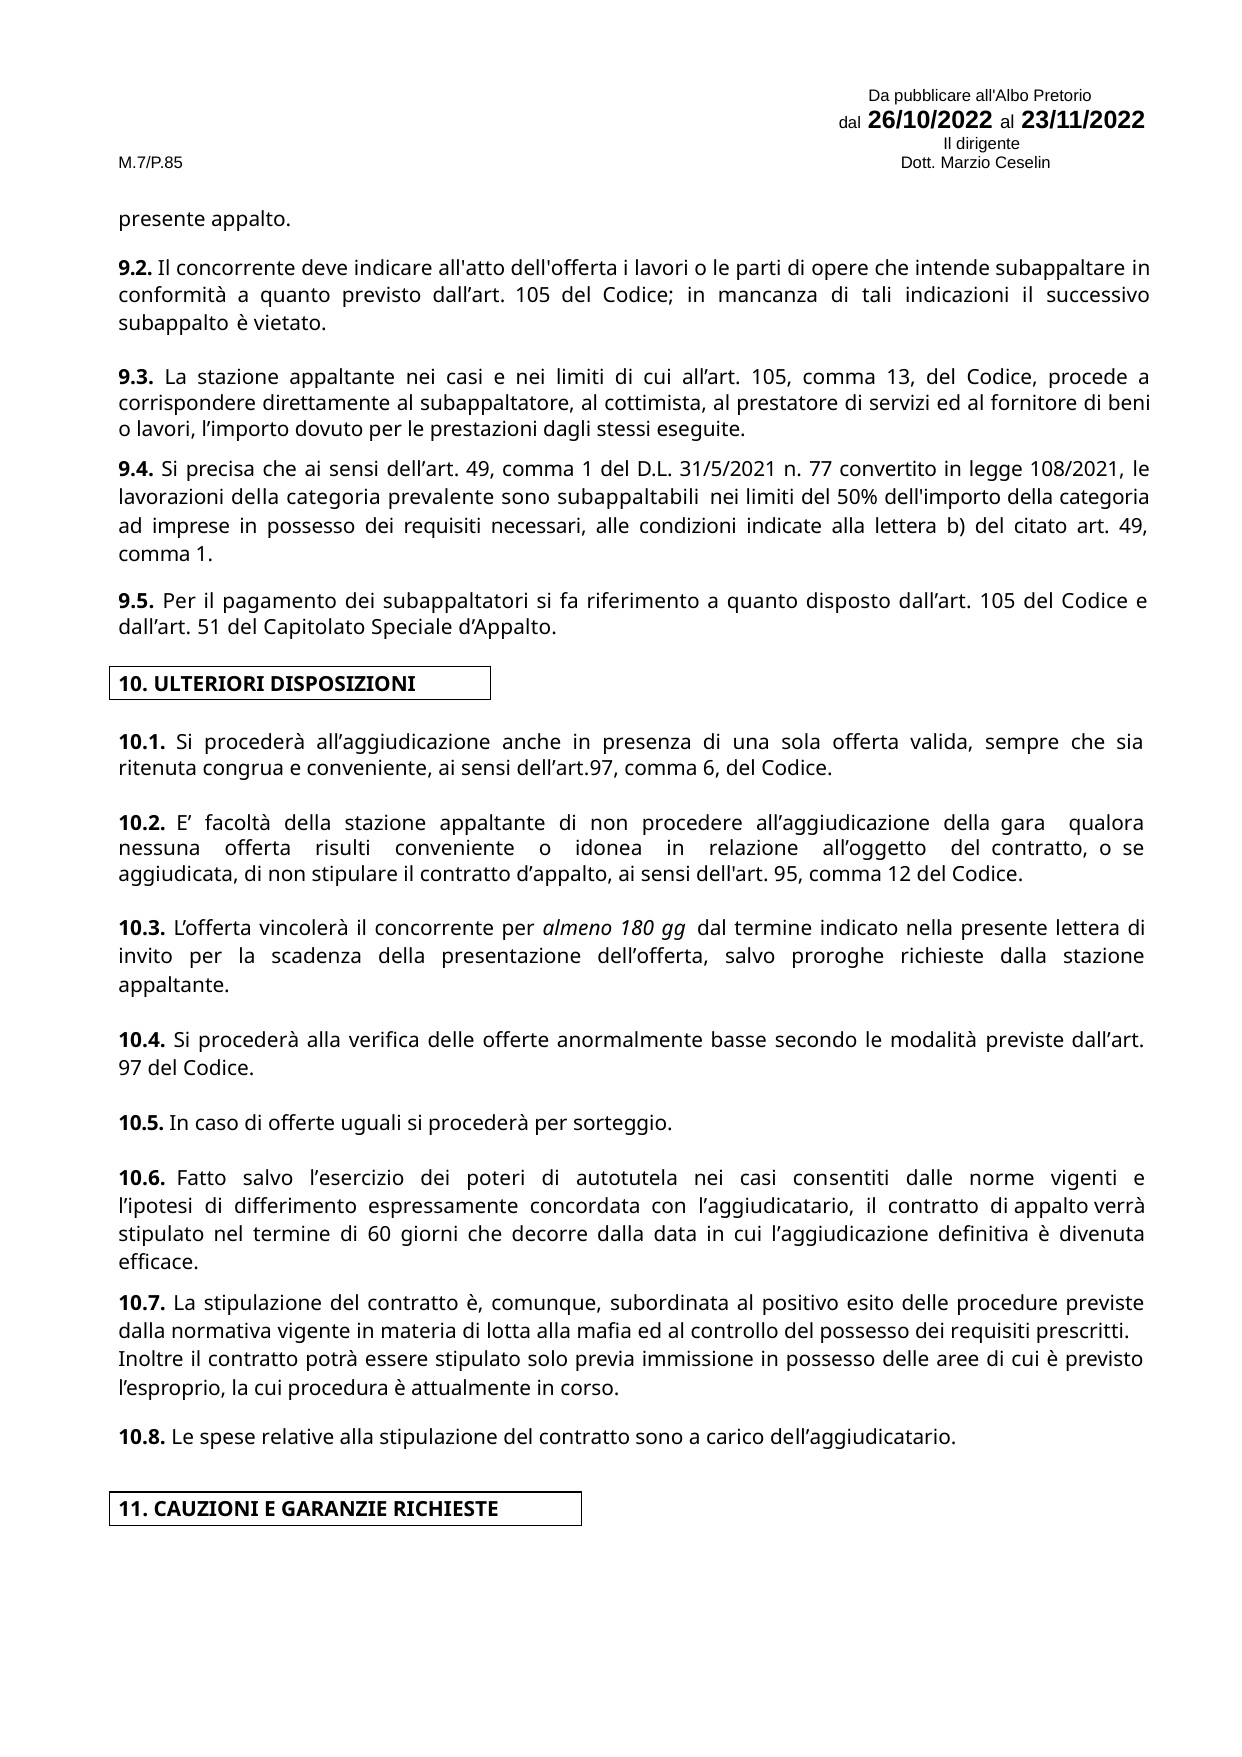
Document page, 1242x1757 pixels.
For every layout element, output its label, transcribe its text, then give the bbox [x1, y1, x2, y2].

text 10.2. E’ facoltà della stazione appaltante di non procedere all’aggiudicazione della gara qualora nessuna offerta risulti conveniente o idonea in relazione all’oggetto del contratto, o se aggiudicata, di non stipulare il contratto d’appalto, ai sensi dell'art. 95, comma 12 del Codice. [118, 809, 1144, 887]
text 10.8. Le spese relative alla stipulazione del contratto sono a carico dell’aggiudicatario. [118, 1422, 1031, 1450]
text presente appalto. [118, 204, 1150, 232]
text 9.5. Per il pagamento dei subappaltatori si fa riferimento a quanto disposto dall’art. 105 del Codice e dall’art. 51 del Capitolato Speciale d’Appalto. [118, 588, 1150, 640]
text 9.4. Si precisa che ai sensi dell’art. 49, comma 1 del D.L. 31/5/2021 n. 77 convertito in legge 108/2021, le lavorazioni della categoria prevalente sono subappaltabili nei limiti del 50% dell'importo della categoria ad imprese in possesso dei requisiti necessari, alle condizioni indicate alla lettera b) del citato art. 49, comma 1. [118, 454, 1150, 568]
text 9.3. La stazione appaltante nei casi e nei limiti di cui all’art. 105, comma 13, del Codice, procede a corrispondere direttamente al subappaltatore, al cottimista, al prestatore di servizi ed al fornitore di beni o lavori, l’importo dovuto per le prestazioni dagli stessi eseguite. [118, 364, 1152, 441]
text 10.5. In caso di offerte uguali si procederà per sorteggio. [118, 1108, 756, 1136]
text Inoltre il contratto potrà essere stipulato solo previa immissione in possesso delle aree di cui è previsto l’esproprio, la cui procedura è attualmente in corso. [118, 1344, 1145, 1401]
text 9.2. Il concorrente deve indicare all'atto dell'offerta i lavori o le parti di opere che intende subappaltare in conformità a quanto previsto dall’art. 105 del Codice; in mancanza di tali indicazioni il successivo subappalto è vietato. [118, 253, 1150, 336]
text 10.3. L’offerta vincolerà il concorrente per almeno 180 gg dal termine indicato nella presente lettera di invito per la scadenza della presentazione dell’offerta, salvo proroghe richieste dalla stazione appaltante. [118, 913, 1146, 998]
text 10.4. Si procederà alla verifica delle offerte anormalmente basse secondo le modalità previste dall’art. 97 del Codice. [118, 1025, 1146, 1081]
text 10.7. La stipulazione del contratto è, comunque, subordinata al positivo esito delle procedure previste dalla normativa vigente in materia di lotta alla mafia ed al controllo del possesso dei requisiti prescritti. [118, 1288, 1145, 1344]
text 10.1. Si procederà all’aggiudicazione anche in presenza di una sola offerta valida, sempre che sia ritenuta congrua e conveniente, ai sensi dell’art.97, comma 6, del Codice. [118, 728, 1144, 780]
text 10. ULTERIORI DISPOSIZIONI [110, 667, 490, 699]
text 11. CAUZIONI E GARANZIE RICHIESTE [110, 1493, 581, 1525]
text 10.6. Fatto salvo l’esercizio dei poteri di autotutela nei casi consentiti dalle norme vigenti e l’ipotesi di differimento espressamente concordata con l’aggiudicatario, il contratto di appalto verrà stipulato nel termine di 60 giorni che decorre dalla data in cui l’aggiudicazione definitiva è divenuta efficace. [118, 1163, 1145, 1276]
